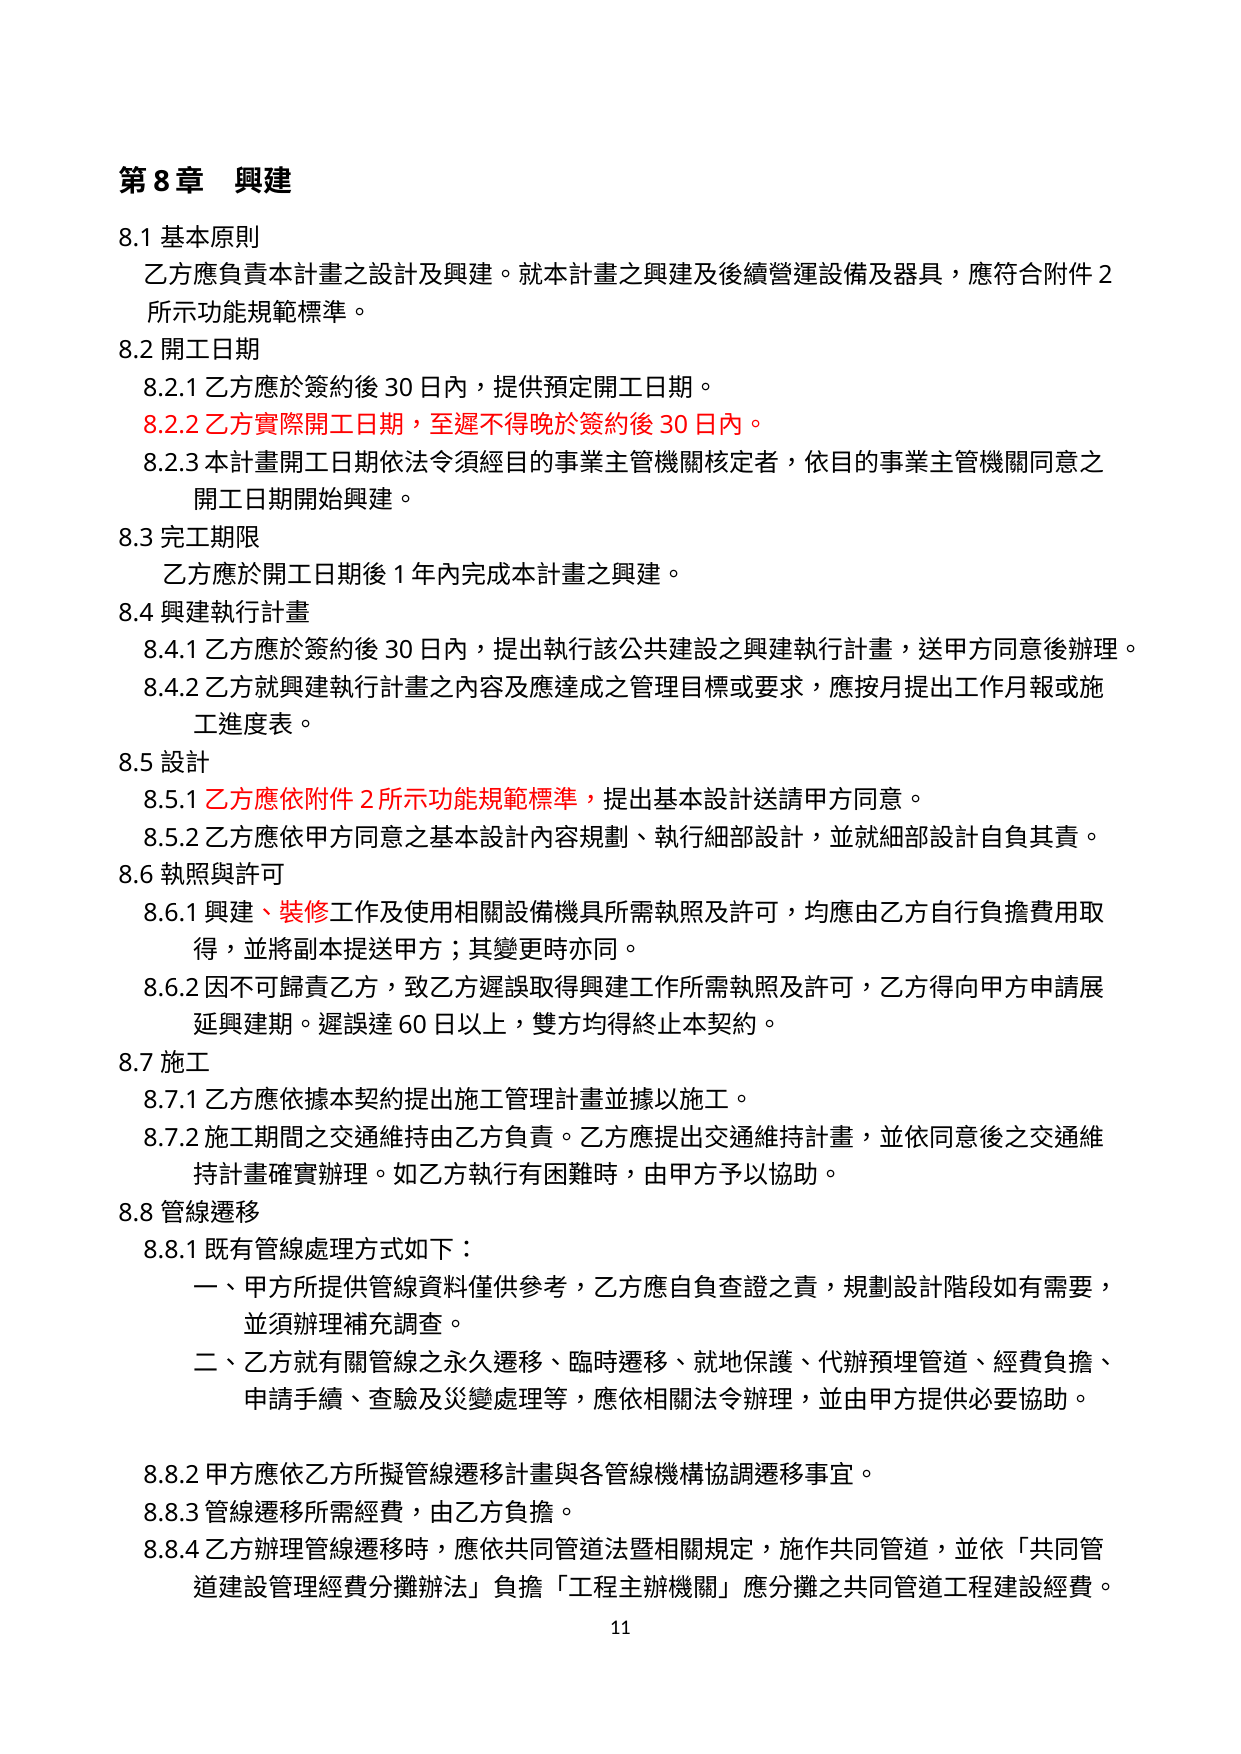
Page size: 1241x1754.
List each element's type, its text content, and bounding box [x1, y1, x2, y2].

text 8.2 開工日期 [118, 323, 1122, 360]
text 二、乙方就有關管線之永久遷移、臨時遷移、就地保護、代辦預埋管道、經費負擔、申請手續、查驗及災變處理等，應依相關法令辦理，並由甲方提供必要協助。 [193, 1335, 1122, 1410]
text 8.7.1乙方應依據本契約提出施工管理計畫並據以施工。 [143, 1073, 1122, 1110]
text 8.4.2乙方就興建執行計畫之內容及應達成之管理目標或要求，應按月提出工作月報或施工進度表。 [143, 660, 1122, 735]
text 8.5.2乙方應依甲方同意之基本設計內容規劃、執行細部設計，並就細部設計自負其責。 [143, 810, 1122, 848]
text 8.4 興建執行計畫 [118, 585, 1122, 623]
text 乙方應負責本計畫之設計及興建。就本計畫之興建及後續營運設備及器具，應符合附件2所示功能規範標準。 [143, 248, 1122, 323]
text 8.5 設計 [118, 735, 1122, 773]
text 8.7 施工 [118, 1035, 1122, 1073]
subtitle 第8章 興建 [118, 135, 1122, 210]
text 8.6.1興建、裝修工作及使用相關設備機具所需執照及許可，均應由乙方自行負擔費用取得，並將副本提送甲方；其變更時亦同。 [143, 885, 1122, 960]
text 乙方應於開工日期後1年內完成本計畫之興建。 [162, 548, 1122, 585]
text 8.8.4乙方辦理管線遷移時，應依共同管道法暨相關規定，施作共同管道，並依「共同管道建設管理經費分攤辦法」負擔「工程主辦機關」應分攤之共同管道工程建設經費。 [143, 1523, 1122, 1598]
text 8.2.1乙方應於簽約後30日內，提供預定開工日期。 [143, 360, 1122, 398]
text 8.6 執照與許可 [118, 848, 1122, 885]
text 8.3 完工期限 [118, 510, 1122, 548]
text 8.8.2甲方應依乙方所擬管線遷移計畫與各管線機構協調遷移事宜。 [143, 1448, 1122, 1485]
text 8.2.3本計畫開工日期依法令須經目的事業主管機關核定者，依目的事業主管機關同意之開工日期開始興建。 [143, 435, 1122, 510]
text 8.8.1既有管線處理方式如下： [143, 1223, 1122, 1260]
text 8.8.3管線遷移所需經費，由乙方負擔。 [143, 1485, 1122, 1523]
text 8.6.2因不可歸責乙方，致乙方遲誤取得興建工作所需執照及許可，乙方得向甲方申請展延興建期。遲誤達60日以上，雙方均得終止本契約。 [143, 960, 1122, 1035]
text 8.8 管線遷移 [118, 1185, 1122, 1223]
text 一、甲方所提供管線資料僅供參考，乙方應自負查證之責，規劃設計階段如有需要，並須辦理補充調查。 [193, 1260, 1122, 1335]
text 8.2.2乙方實際開工日期，至遲不得晚於簽約後30日內。 [143, 398, 1122, 435]
text 8.5.1乙方應依附件2所示功能規範標準，提出基本設計送請甲方同意。 [143, 773, 1122, 810]
text 8.1 基本原則 [118, 210, 1122, 248]
text 8.4.1乙方應於簽約後30日內，提出執行該公共建設之興建執行計畫，送甲方同意後辦理。 [143, 623, 1122, 660]
text 8.7.2施工期間之交通維持由乙方負責。乙方應提出交通維持計畫，並依同意後之交通維持計畫確實辦理。如乙方執行有困難時，由甲方予以協助。 [143, 1110, 1122, 1185]
